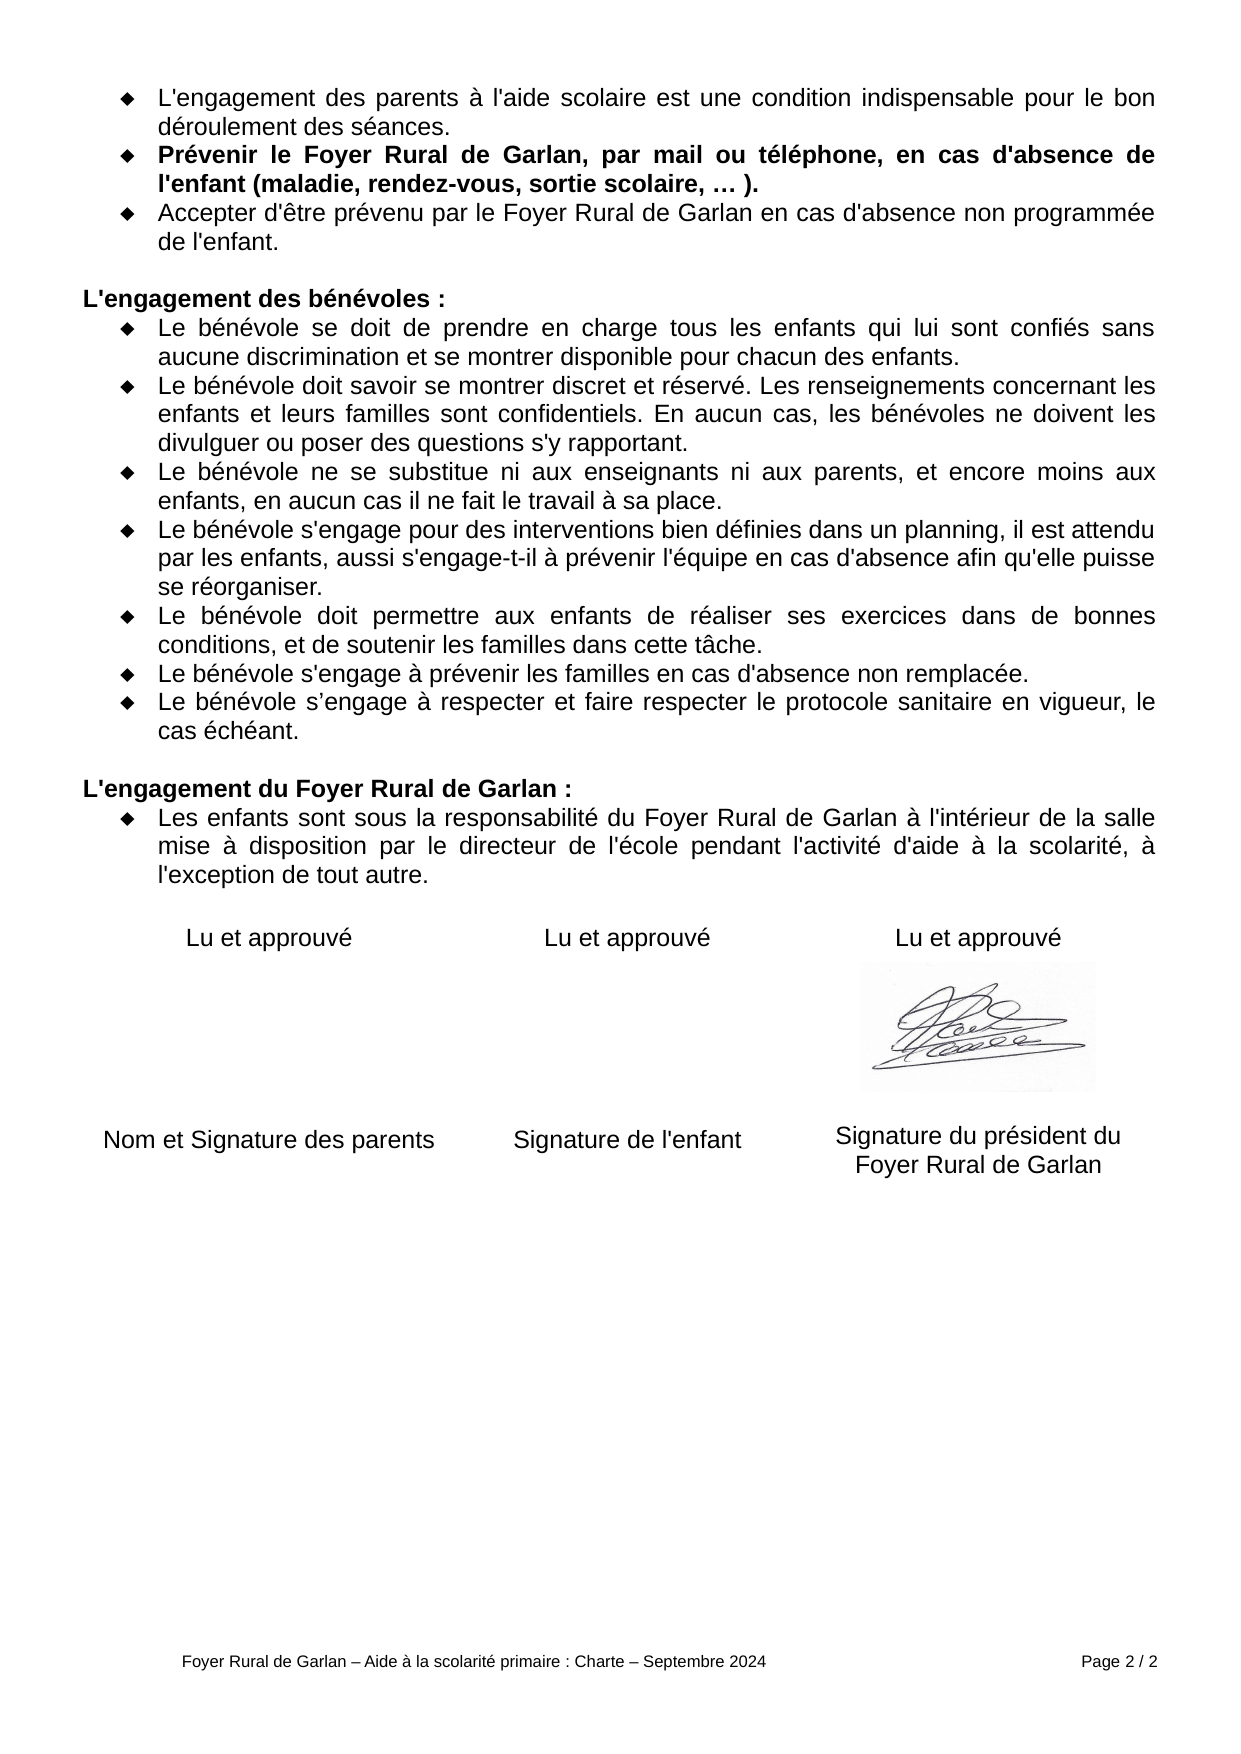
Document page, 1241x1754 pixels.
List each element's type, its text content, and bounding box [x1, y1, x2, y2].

list Le bénévole s'engage à prévenir les familles en cas d'absence non remplacée. [120, 658, 1157, 687]
text L'engagement des bénévoles : [83, 284, 1157, 313]
list Le bénévole doit permettre aux enfants de réaliser ses exercices dans de bonnes conditions, et de soutenir les familles dans cette tâche. [120, 601, 1157, 658]
list Le bénévole doit savoir se montrer discret et réservé. Les renseignements concernant les enfants et leurs familles sont confidentiels. En aucun cas, les bénévoles ne doivent les divulguer ou poser des questions s'y rapportant. [120, 371, 1157, 457]
list Le bénévole s’engage à respecter et faire respecter le protocole sanitaire en vigueur, le cas échéant. [120, 687, 1157, 745]
list Les enfants sont sous la responsabilité du Foyer Rural de Garlan à l'intérieur de la salle mise à disposition par le directeur de l'école pendant l'activité d'aide à la scolarité, à l'exception de tout autre. [120, 802, 1157, 889]
list L'engagement des parents à l'aide scolaire est une condition indispensable pour le bon déroulement des séances. [120, 83, 1157, 140]
table_header Lu et approuvé Nom et Signature des parents [83, 918, 455, 1213]
list Le bénévole se doit de prendre en charge tous les enfants qui lui sont confiés sans aucune discrimination et se montrer disponible pour chacun des enfants. [120, 313, 1157, 371]
table_header Lu et approuvé Signature de l'enfant [455, 918, 799, 1213]
list Prévenir le Foyer Rural de Garlan, par mail ou téléphone, en cas d'absence de l'enfant (maladie, rendez-vous, sortie scolaire, … ). [120, 140, 1157, 198]
list Le bénévole s'engage pour des interventions bien définies dans un planning, il est attendu par les enfants, aussi s'engage-t-il à prévenir l'équipe en cas d'absence afin qu'elle puisse se réorganiser. [120, 514, 1157, 601]
table_header Lu et approuvé Signature du président du Foyer Rural de Garlan [799, 918, 1157, 1213]
text L'engagement du Foyer Rural de Garlan : [83, 774, 1157, 802]
list Accepter d'être prévenu par le Foyer Rural de Garlan en cas d'absence non programmée de l'enfant. [120, 198, 1157, 256]
picture [860, 962, 1097, 1092]
list Le bénévole ne se substitue ni aux enseignants ni aux parents, et encore moins aux enfants, en aucun cas il ne fait le travail à sa place. [120, 457, 1157, 514]
